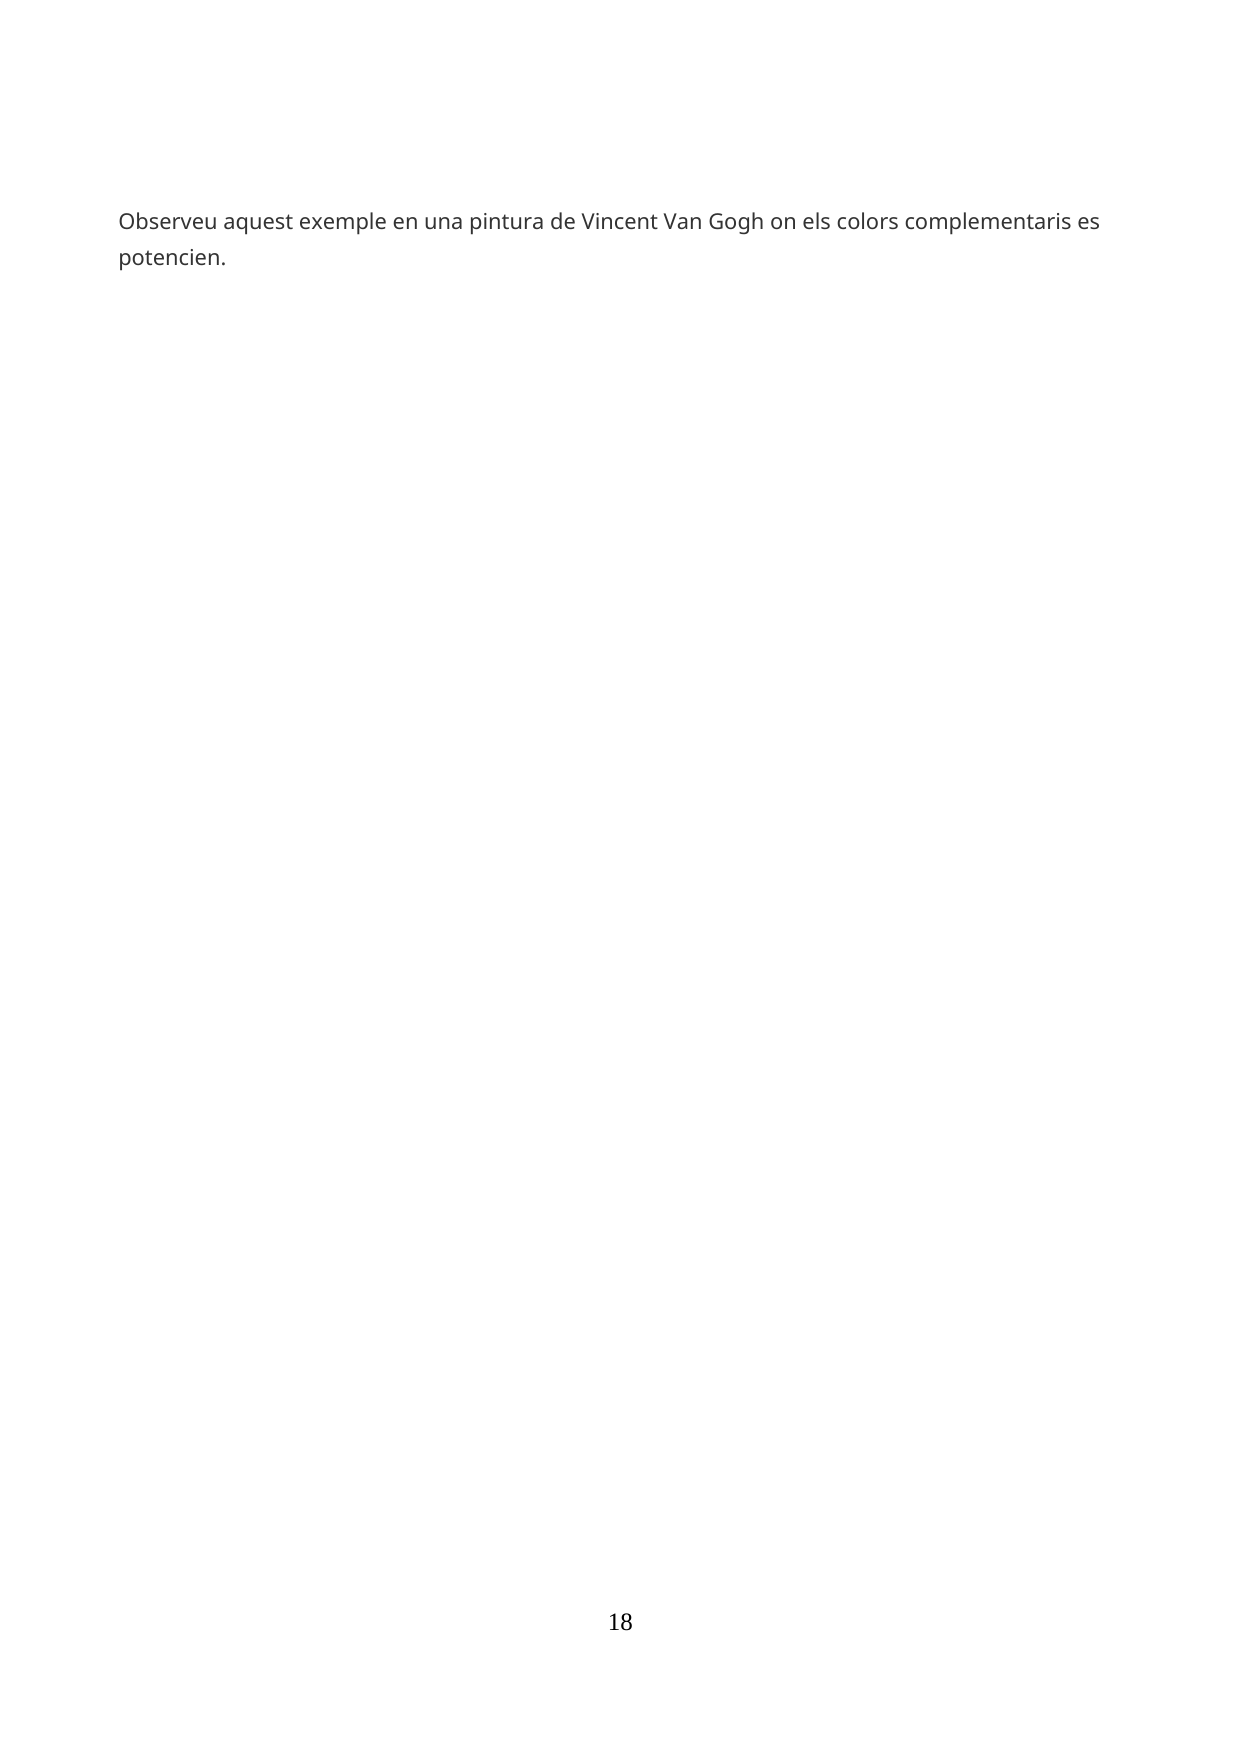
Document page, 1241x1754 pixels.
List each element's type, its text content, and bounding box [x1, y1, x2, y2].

text Observeu aquest exemple en una pintura de Vincent Van Gogh on els colors complementaris es potencien. [118, 206, 1122, 272]
